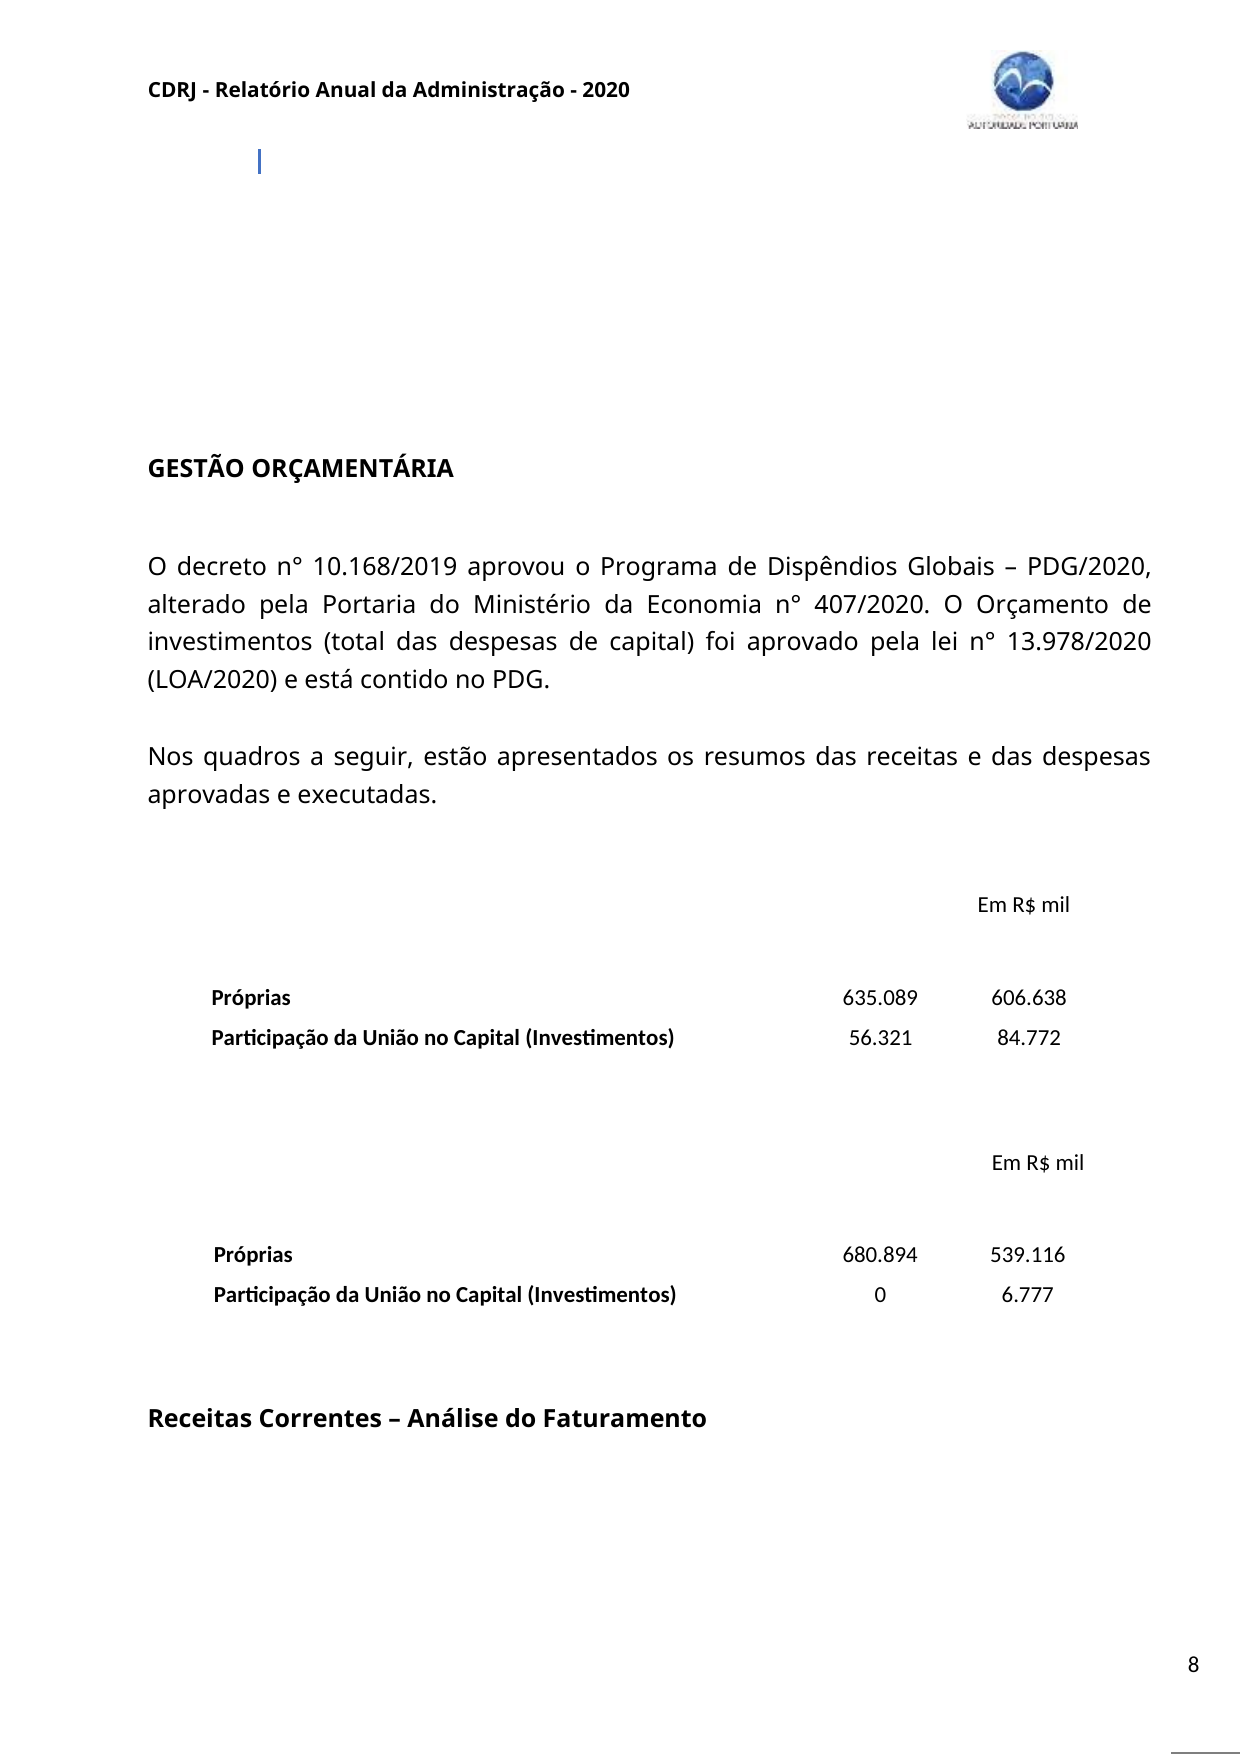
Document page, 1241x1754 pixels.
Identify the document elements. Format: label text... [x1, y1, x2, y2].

table_cell 680.894 [807, 1316, 958, 1361]
table_cell TOTAL [198, 1058, 806, 1111]
table_cell 539.116 [959, 1235, 1102, 1275]
table_cell 2020 – EXECUTADO [198, 1184, 807, 1234]
subtitle Receitas Correntes – Análise do Faturamento [147, 1401, 1240, 1435]
table_cell Participação da União no Capital (Investimentos) [197, 1018, 807, 1058]
table_header 2020 – PROGRAMADO [198, 921, 807, 978]
text Nos quadros a seguir, estão apresentados os resumos das receitas e das despesas aprovadas e executadas. [147, 739, 1153, 811]
text O decreto n° 10.168/2019 aprovou o Programa de Dispêndios Globais – PDG/2020, alterado pela Portaria do Ministério da Economia n° 407/2020. O Orçamento de investimentos (total das despesas de capital) foi aprovado pela lei n° 13.978/2020 (LOA/2020) e está contido no PDG. [147, 548, 1153, 696]
table_cell Próprias [197, 1235, 807, 1275]
table_cell 0 [807, 1275, 959, 1315]
table_cell 606.638 [959, 978, 1102, 1018]
table_header Despesas [959, 921, 1102, 978]
table_cell 635.089 [807, 978, 959, 1018]
table_cell 691.410 [807, 1058, 958, 1111]
table_cell 6.777 [959, 1275, 1102, 1315]
table_cell 545.893 [959, 1316, 1102, 1361]
table_cell [197, 1112, 807, 1183]
table_cell 691.410 [959, 1058, 1102, 1111]
text Em R$ mil [139, 891, 1161, 918]
table_cell 84.772 [959, 1018, 1102, 1058]
subtitle GESTÃO ORÇAMENTÁRIA [147, 451, 1240, 485]
table_cell Participação da União no Capital (Investimentos) [197, 1275, 807, 1315]
table_cell 56.321 [807, 1018, 959, 1058]
table_cell [807, 1112, 959, 1183]
table_cell Despesas [959, 1184, 1102, 1234]
table_cell Próprias [197, 978, 807, 1018]
table_cell Em R$ mil [959, 1112, 1102, 1183]
table_cell 680.894 [807, 1235, 959, 1275]
table_cell Receitas [807, 1184, 959, 1234]
table_cell TOTAL [198, 1316, 806, 1361]
table_header Receitas [807, 921, 959, 978]
